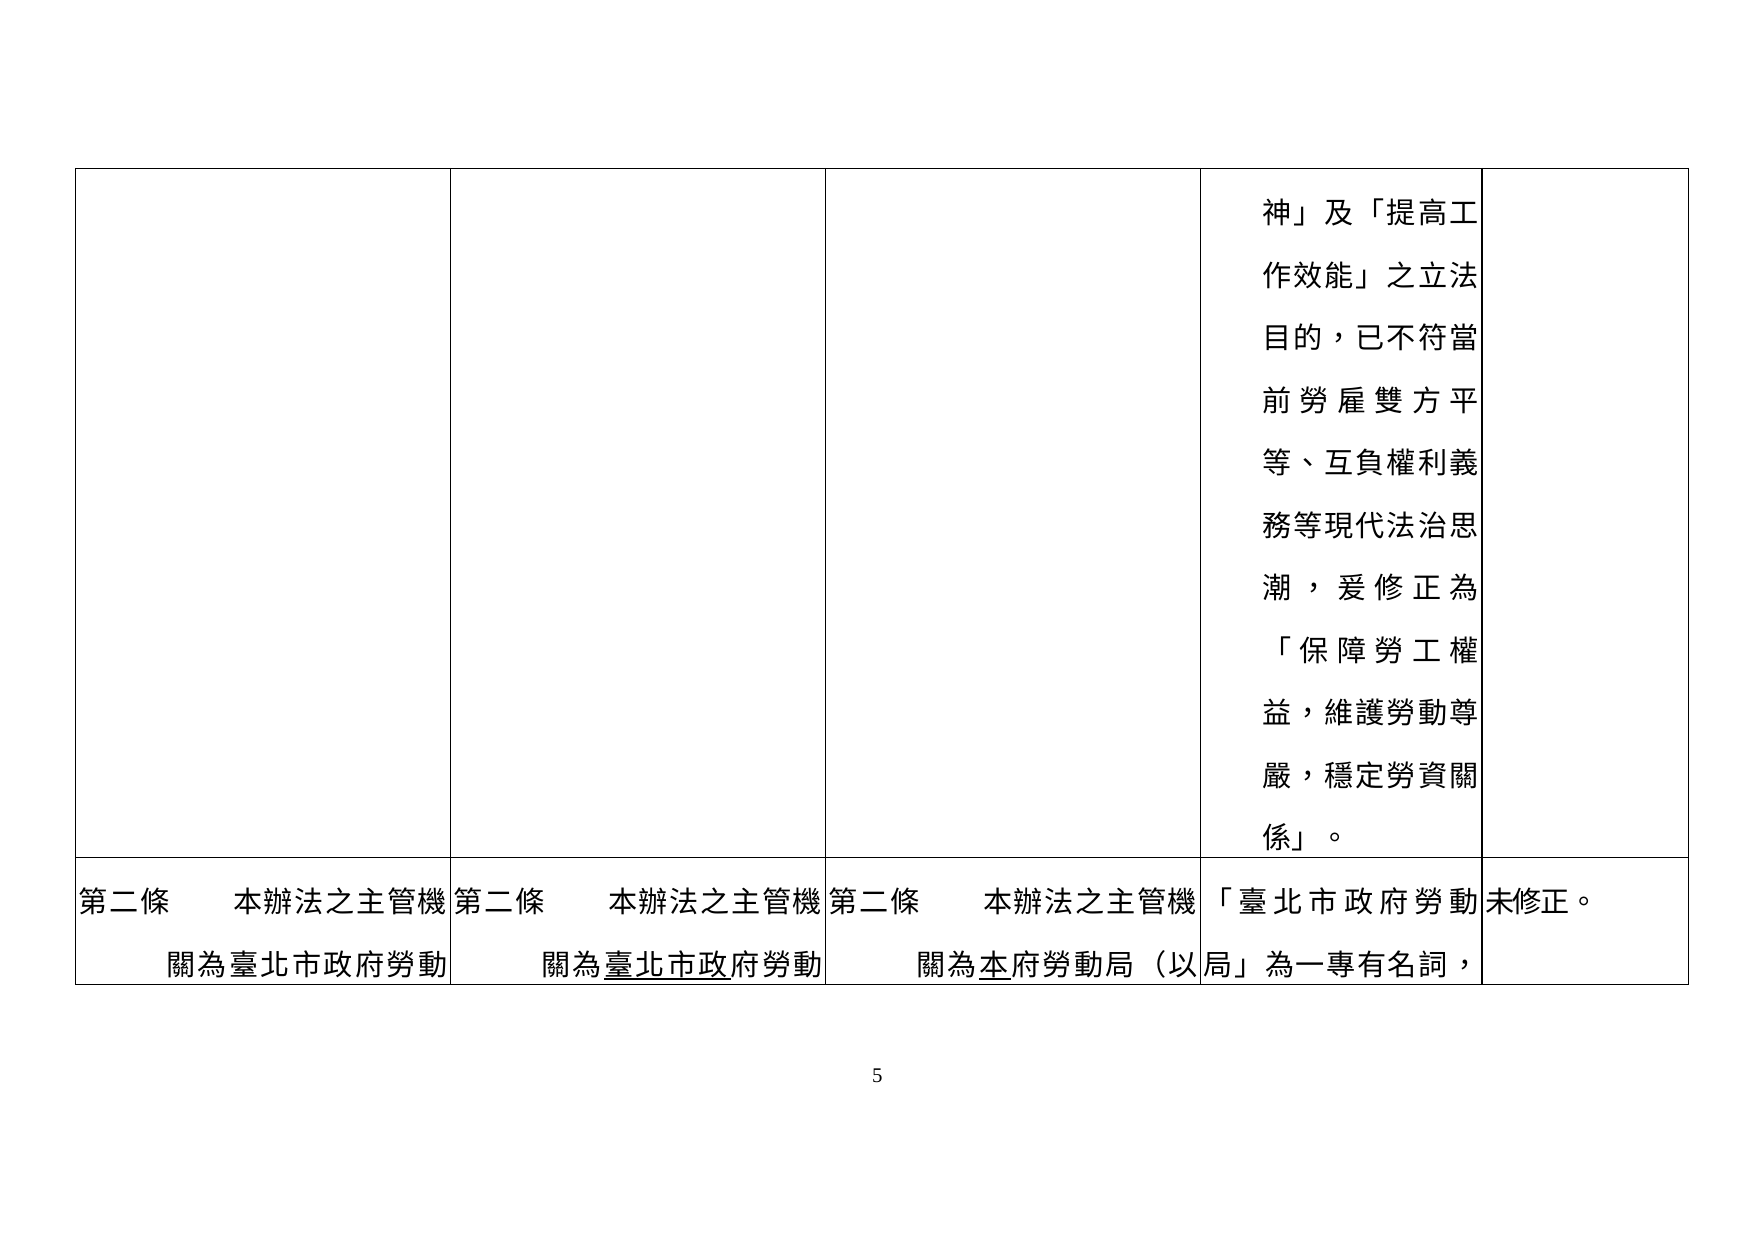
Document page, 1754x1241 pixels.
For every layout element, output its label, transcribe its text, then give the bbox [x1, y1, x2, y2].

table_cell 神」及「提高工作效能」之立法目的，已不符當前勞雇雙方平等、互負權利義務等現代法治思潮，爰修正為「保障勞工權益，維護勞動尊嚴，穩定勞資關係」。 [1201, 169, 1481, 857]
table_cell 第二條 本辦法之主管機關為臺北市政府勞動 [76, 858, 450, 983]
table_cell [451, 169, 825, 857]
table_cell [76, 169, 450, 857]
table_cell [1483, 169, 1688, 857]
table_cell 「臺北市政府勞動局」為一專有名詞， [1201, 858, 1481, 983]
table_cell [826, 169, 1200, 857]
table_cell 未修正。 [1483, 858, 1688, 983]
table_cell 第二條 本辦法之主管機關為本府勞動局（以 [826, 858, 1200, 983]
table_cell 第二條 本辦法之主管機關為臺北市政府勞動 [451, 858, 825, 983]
